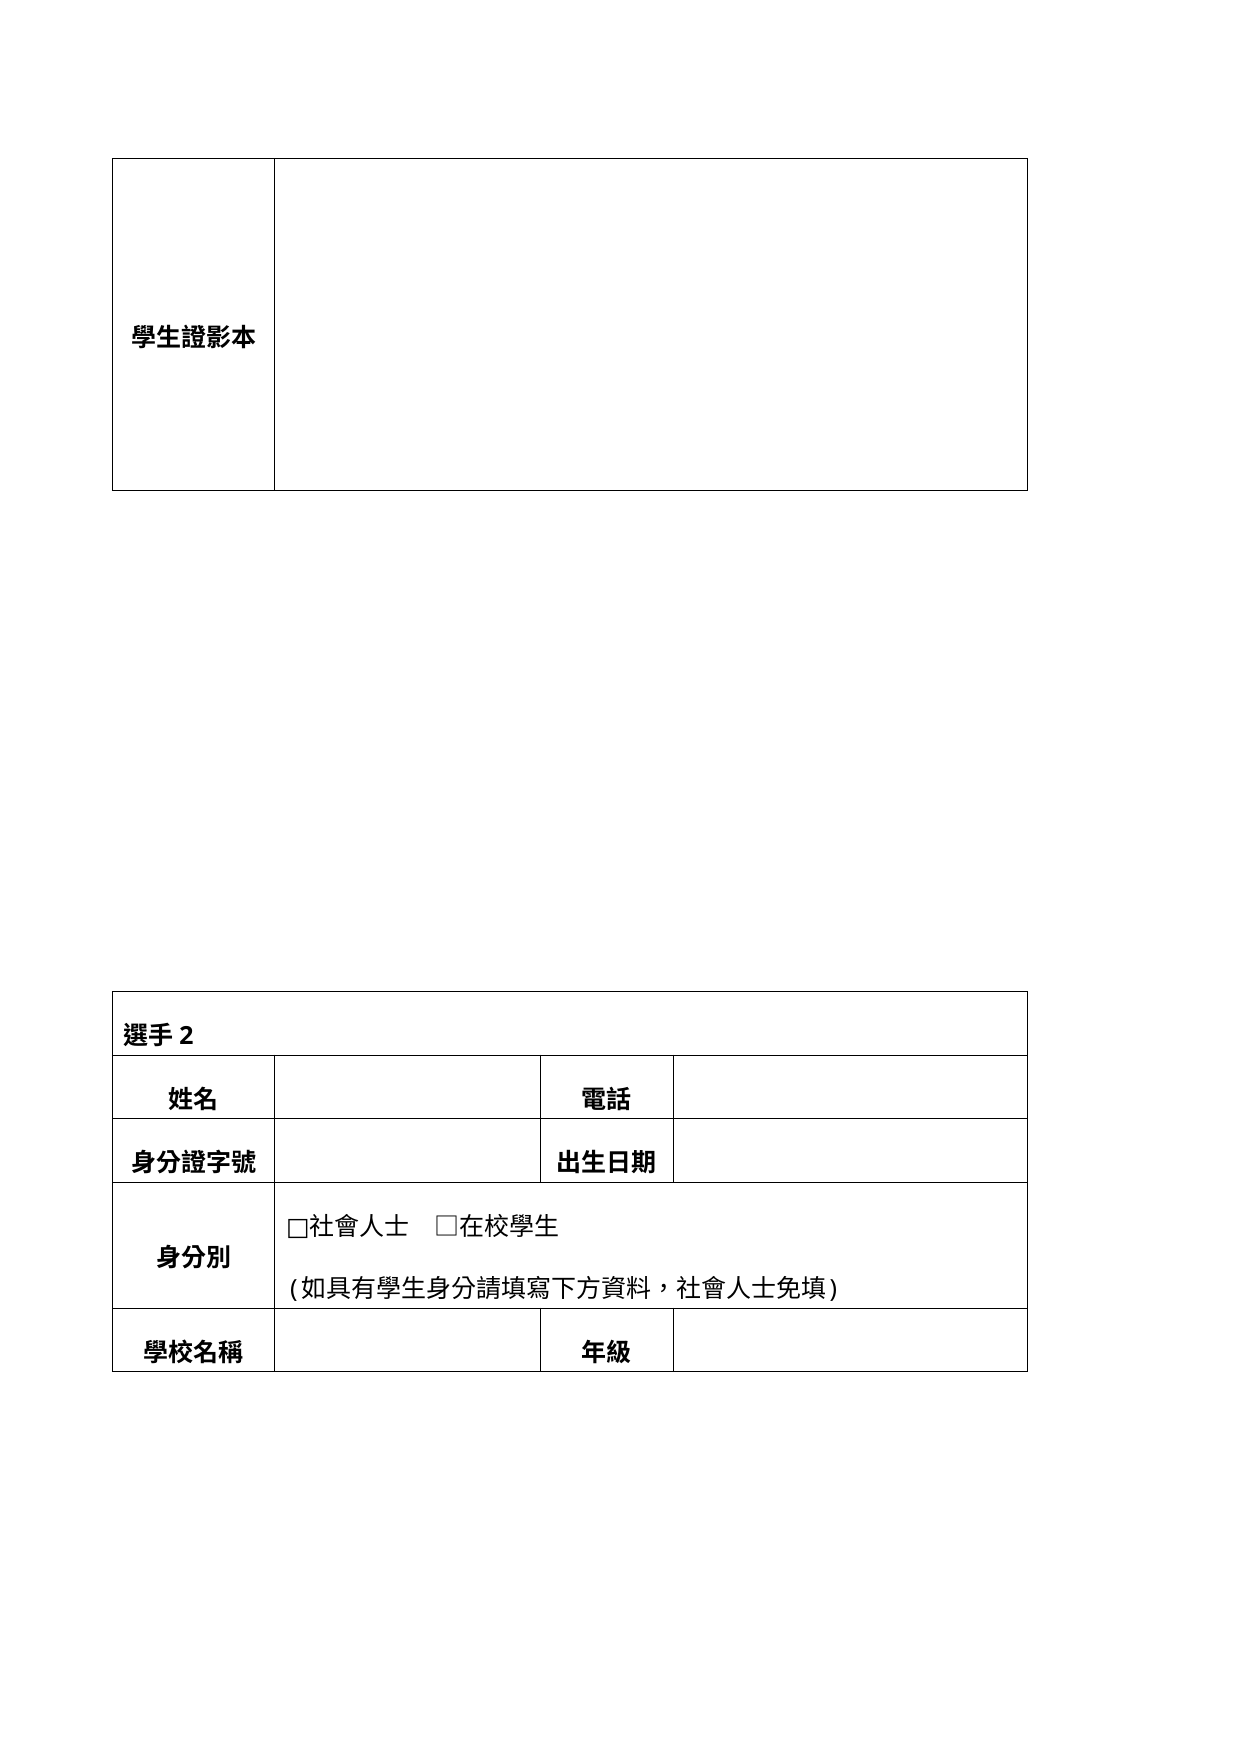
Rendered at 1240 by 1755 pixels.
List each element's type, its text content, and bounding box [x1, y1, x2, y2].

table_cell [275, 1309, 540, 1371]
table_cell 出生日期 [541, 1119, 673, 1182]
table_cell [275, 1119, 540, 1182]
table_cell 年級 [541, 1309, 673, 1371]
table_cell 電話 [541, 1056, 673, 1118]
table_cell 姓名 [113, 1056, 274, 1118]
table_cell [674, 1119, 1027, 1182]
table_cell [674, 1056, 1027, 1118]
table_cell [275, 159, 1027, 490]
table_cell 學校名稱 [113, 1309, 274, 1371]
table_cell [275, 1056, 540, 1118]
table_cell □社會人士 □在校學生 (如具有學生身分請填寫下方資料，社會人士免填) [275, 1183, 1027, 1308]
table_cell 身分證字號 [113, 1119, 274, 1182]
table_cell 學生證影本 [113, 159, 274, 490]
table_cell 身分別 [113, 1183, 274, 1308]
table_cell [674, 1309, 1027, 1371]
table_header 選手2 [113, 992, 1027, 1054]
